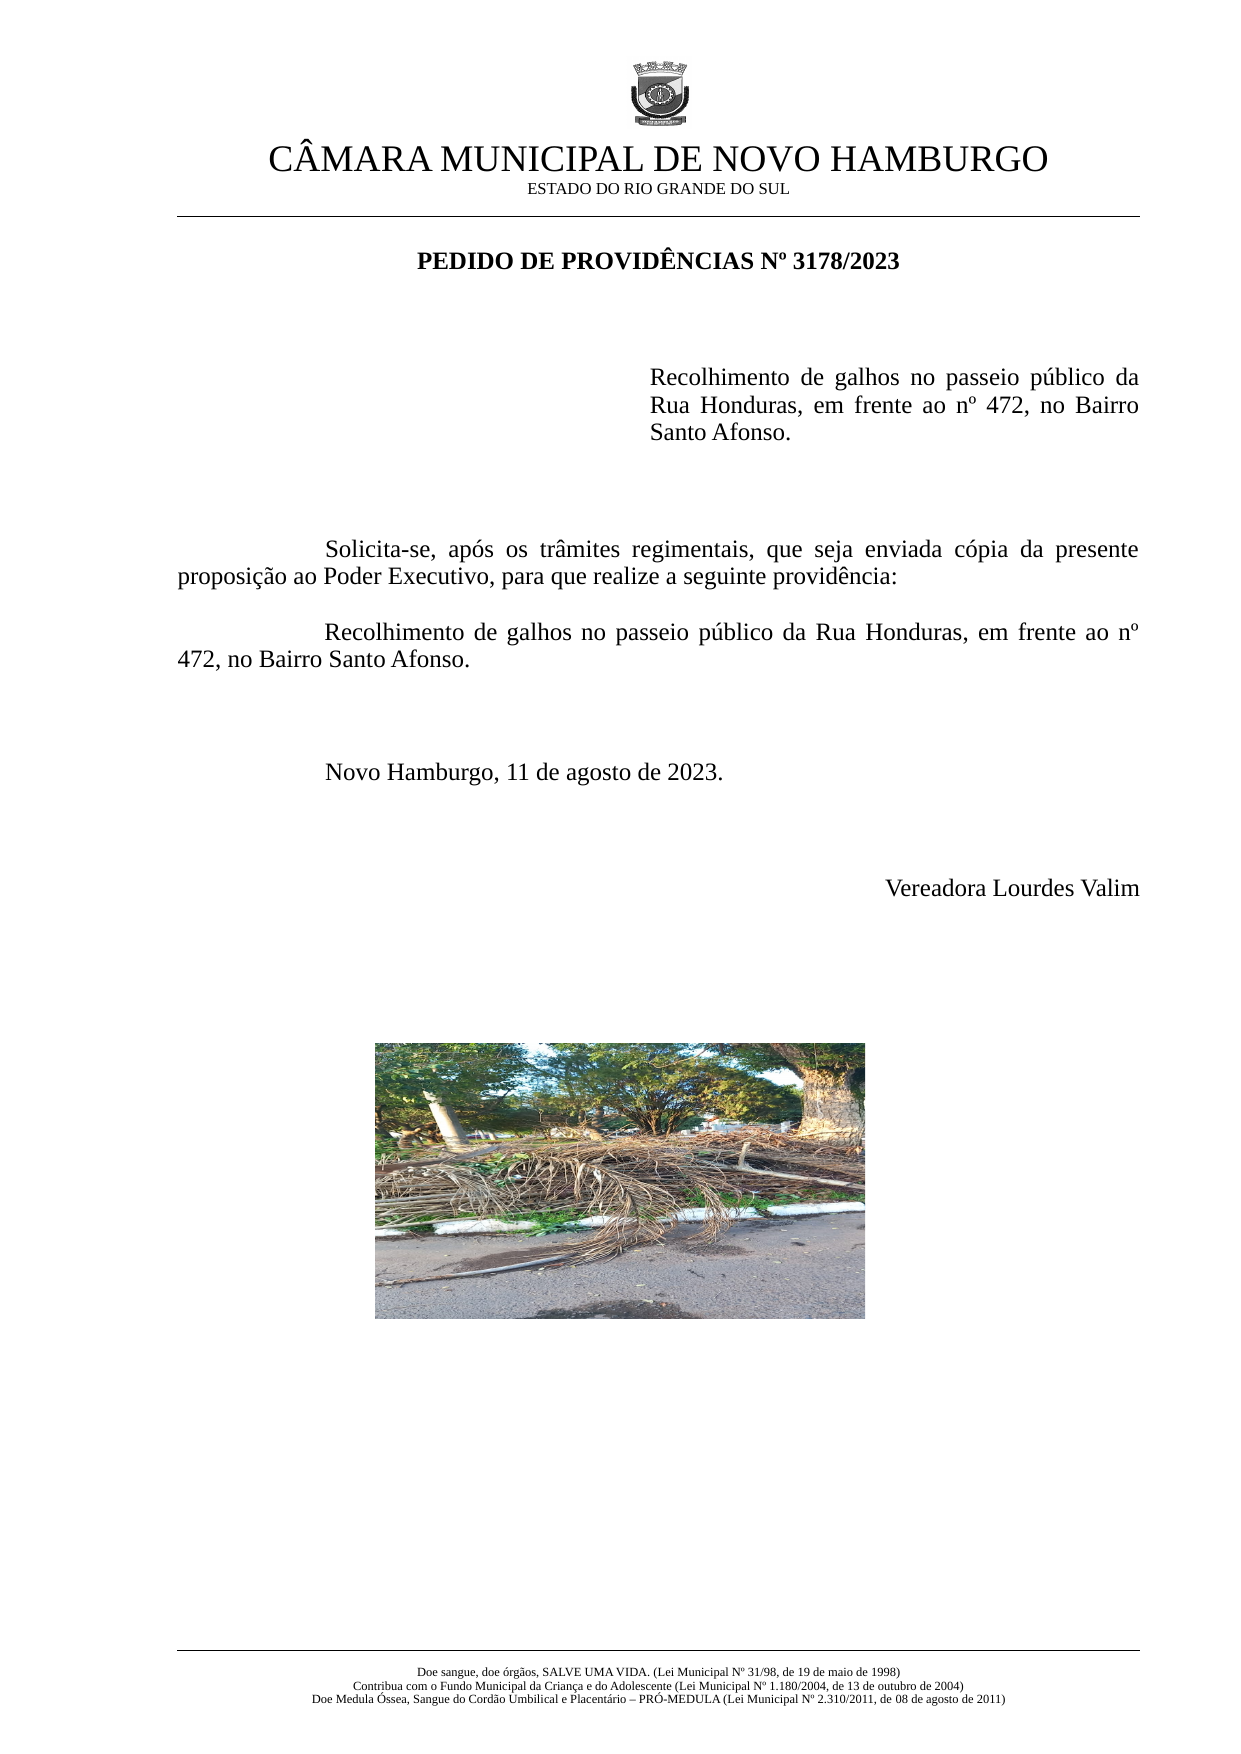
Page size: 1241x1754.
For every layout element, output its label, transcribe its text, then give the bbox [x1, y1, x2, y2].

list Recolhimento de galhos no passeio público da Rua Honduras, em frente ao nº 472, no Bairro Santo Afonso. [177, 618, 1140, 673]
text PEDIDO DE PROVIDÊNCIAS Nº 3178/2023 [177, 247, 1140, 274]
text Novo Hamburgo, 11 de agosto de 2023. [177, 758, 1140, 786]
text Vereadora Lourdes Valim [649, 874, 1140, 902]
text Solicita-se, após os trâmites regimentais, que seja enviada cópia da presente proposição ao Poder Executivo, para que realize a seguinte providência: [177, 535, 1140, 590]
list Recolhimento de galhos no passeio público da Rua Honduras, em frente ao nº 472, no Bairro Santo Afonso. [649, 363, 1140, 446]
picture [375, 1043, 866, 1319]
